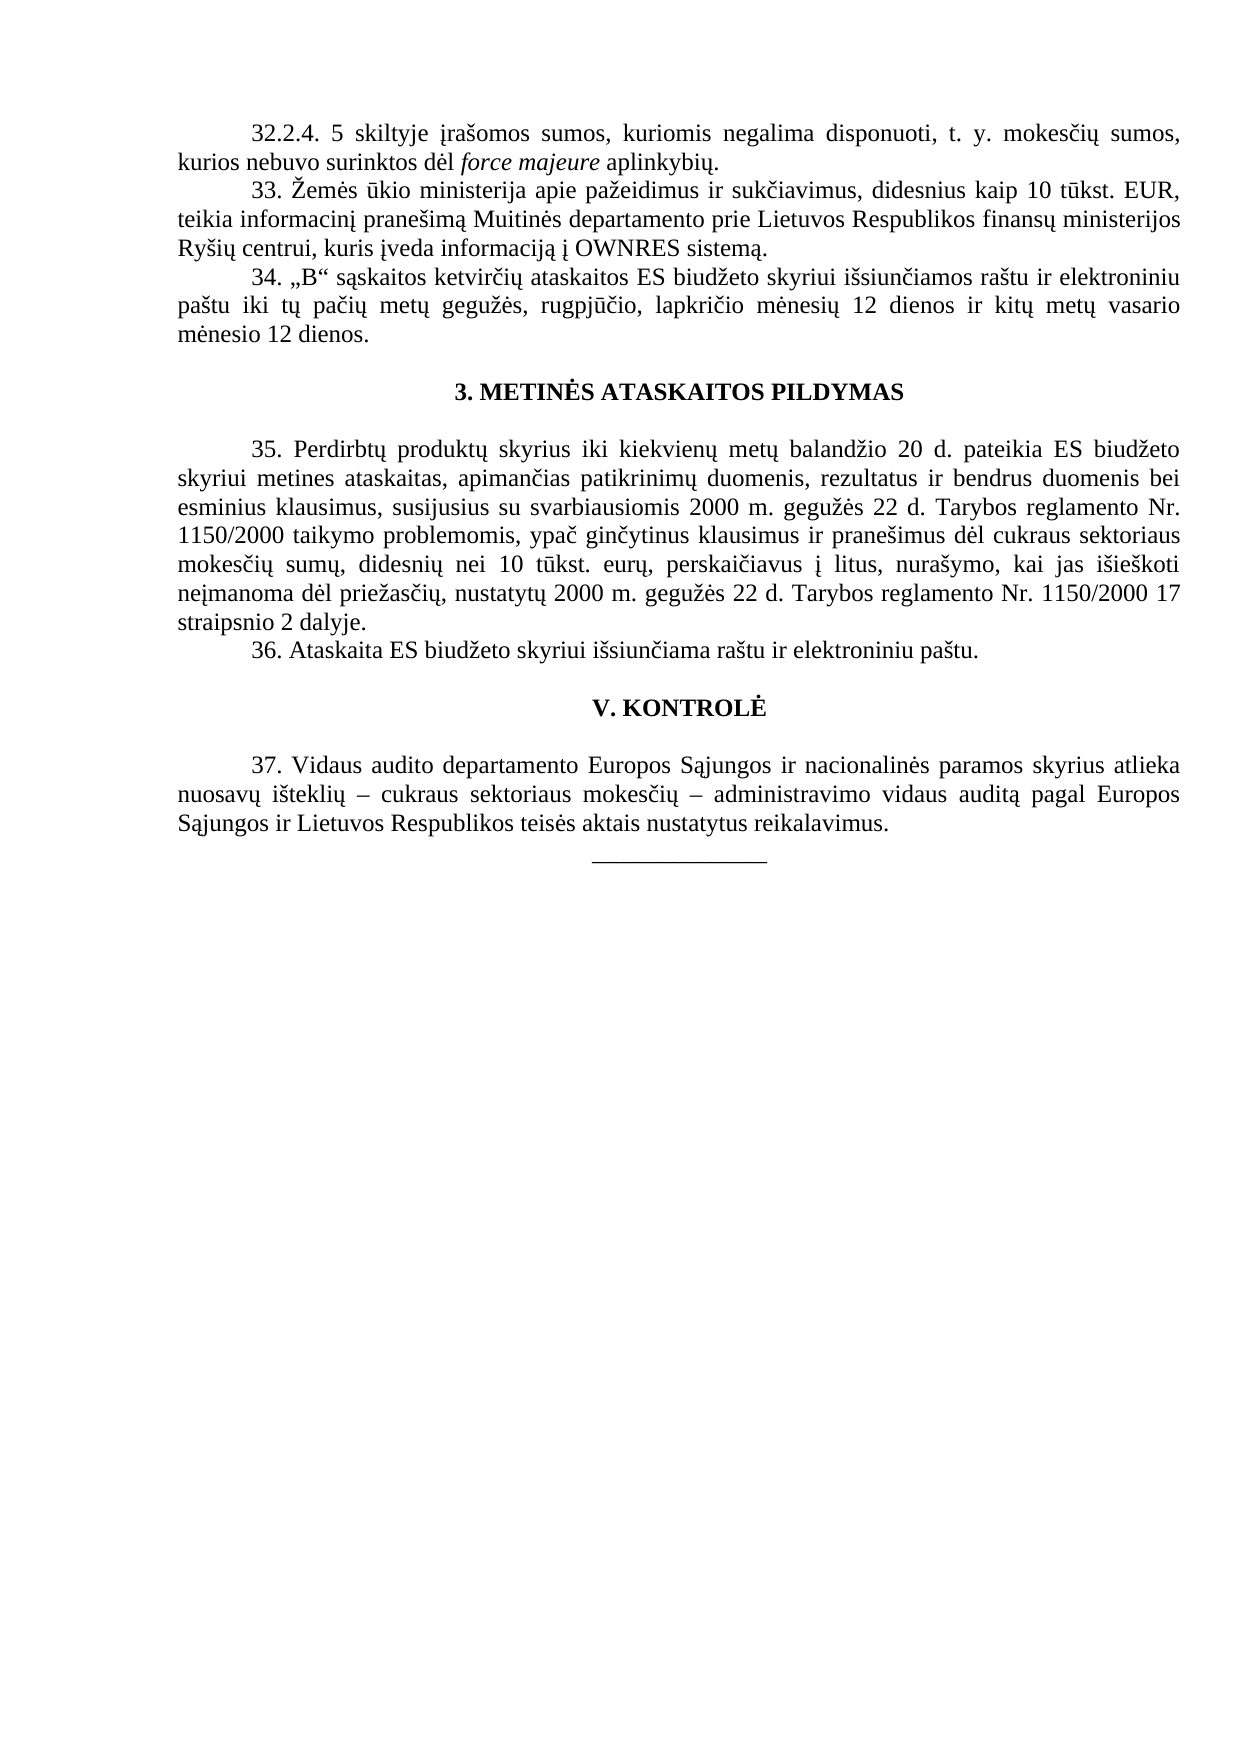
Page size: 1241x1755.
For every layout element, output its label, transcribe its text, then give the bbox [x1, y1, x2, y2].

text 33. Žemės ūkio ministerija apie pažeidimus ir sukčiavimus, didesnius kaip 10 tūkst. EUR, teikia informacinį pranešimą Muitinės departamento prie Lietuvos Respublikos finansų ministerijos Ryšių centrui, kuris įveda informaciją į OWNRES sistemą. [177, 176, 1181, 262]
text 34. „B“ sąskaitos ketvirčių ataskaitos ES biudžeto skyriui išsiunčiamos raštu ir elektroniniu paštu iki tų pačių metų gegužės, rugpjūčio, lapkričio mėnesių 12 dienos ir kitų metų vasario mėnesio 12 dienos. [177, 262, 1181, 348]
text 37. Vidaus audito departamento Europos Sąjungos ir nacionalinės paramos skyrius atlieka nuosavų išteklių – cukraus sektoriaus mokesčių – administravimo vidaus auditą pagal Europos Sąjungos ir Lietuvos Respublikos teisės aktais nustatytus reikalavimus. [177, 751, 1181, 837]
text V. KONTROLĖ [177, 693, 1181, 722]
text 3. METINĖS ATASKAITOS PILDYMAS [177, 377, 1181, 406]
text ______________ [177, 837, 1181, 866]
text 32.2.4. 5 skiltyje įrašomos sumos, kuriomis negalima disponuoti, t. y. mokesčių sumos, kurios nebuvo surinktos dėl force majeure aplinkybių. [177, 118, 1181, 176]
text 35. Perdirbtų produktų skyrius iki kiekvienų metų balandžio 20 d. pateikia ES biudžeto skyriui metines ataskaitas, apimančias patikrinimų duomenis, rezultatus ir bendrus duomenis bei esminius klausimus, susijusius su svarbiausiomis 2000 m. gegužės 22 d. Tarybos reglamento Nr. 1150/2000 taikymo problemomis, ypač ginčytinus klausimus ir pranešimus dėl cukraus sektoriaus mokesčių sumų, didesnių nei 10 tūkst. eurų, perskaičiavus į litus, nurašymo, kai jas išieškoti neįmanoma dėl priežasčių, nustatytų 2000 m. gegužės 22 d. Tarybos reglamento Nr. 1150/2000 17 straipsnio 2 dalyje. [177, 434, 1181, 636]
text 36. Ataskaita ES biudžeto skyriui išsiunčiama raštu ir elektroniniu paštu. [177, 636, 1181, 664]
